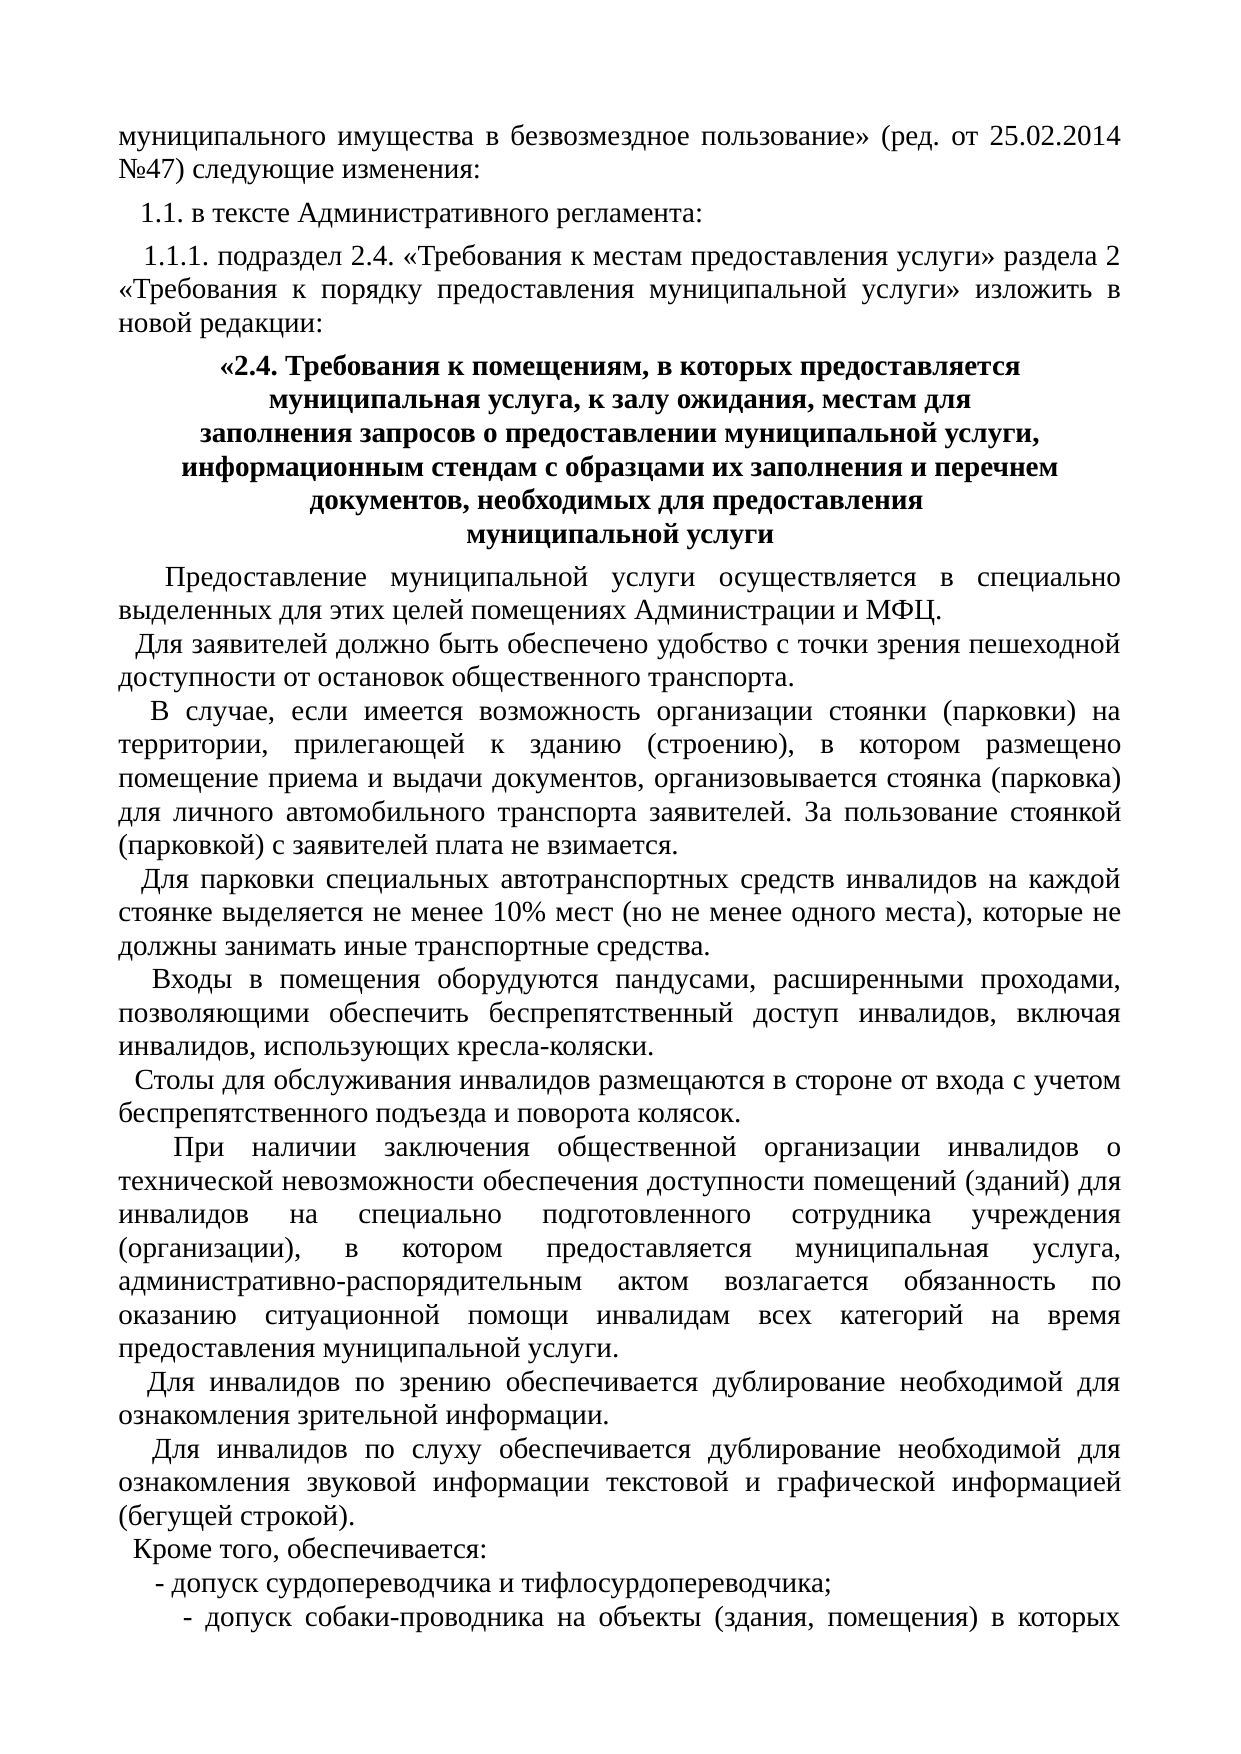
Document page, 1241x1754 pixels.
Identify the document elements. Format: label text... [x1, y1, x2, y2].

text муниципальная услуга, к залу ожидания, местам для [118, 382, 1122, 415]
text муниципального имущества в безвозмездное пользование» (ред. от 25.02.2014 №47) следующие изменения: [118, 118, 1122, 185]
text Входы в помещения оборудуются пандусами, расширенными проходами, позволяющими обеспечить беспрепятственный доступ инвалидов, включая инвалидов, использующих кресла-коляски. [118, 961, 1122, 1062]
text 1.1. в тексте Административного регламента: [118, 195, 1122, 228]
text 1.1.1. подраздел 2.4. «Требования к местам предоставления услуги» раздела 2 «Требования к порядку предоставления муниципальной услуги» изложить в новой редакции: [118, 238, 1122, 338]
text документов, необходимых для предоставления [118, 482, 1122, 516]
text Для заявителей должно быть обеспечено удобство с точки зрения пешеходной доступности от остановок общественного транспорта. [118, 626, 1122, 693]
text информационным стендам с образцами их заполнения и перечнем [118, 449, 1122, 482]
text «2.4. Требования к помещениям, в которых предоставляется [118, 348, 1122, 382]
text - допуск сурдопереводчика и тифлосурдопереводчика; [118, 1565, 1122, 1599]
text - допуск собаки-проводника на объекты (здания, помещения) в которых [118, 1599, 1122, 1632]
text В случае, если имеется возможность организации стоянки (парковки) на территории, прилегающей к зданию (строению), в котором размещено помещение приема и выдачи документов, организовывается стоянка (парковка) для личного автомобильного транспорта заявителей. За пользование стоянкой (парковкой) с заявителей плата не взимается. [118, 693, 1122, 861]
text Предоставление муниципальной услуги осуществляется в специально выделенных для этих целей помещениях Администрации и МФЦ. [118, 559, 1122, 626]
text Столы для обслуживания инвалидов размещаются в стороне от входа с учетом беспрепятственного подъезда и поворота колясок. [118, 1062, 1122, 1129]
text муниципальной услуги [118, 516, 1122, 549]
text Для инвалидов по слуху обеспечивается дублирование необходимой для ознакомления звуковой информации текстовой и графической информацией (бегущей строкой). [118, 1431, 1122, 1532]
text Кроме того, обеспечивается: [118, 1532, 1122, 1565]
text заполнения запросов о предоставлении муниципальной услуги, [118, 415, 1122, 449]
text Для парковки специальных автотранспортных средств инвалидов на каждой стоянке выделяется не менее 10% мест (но не менее одного места), которые не должны занимать иные транспортные средства. [118, 861, 1122, 961]
text При наличии заключения общественной организации инвалидов о технической невозможности обеспечения доступности помещений (зданий) для инвалидов на специально подготовленного сотрудника учреждения (организации), в котором предоставляется муниципальная услуга, административно-распорядительным актом возлагается обязанность по оказанию ситуационной помощи инвалидам всех категорий на время предоставления муниципальной услуги. [118, 1129, 1122, 1364]
text Для инвалидов по зрению обеспечивается дублирование необходимой для ознакомления зрительной информации. [118, 1364, 1122, 1431]
